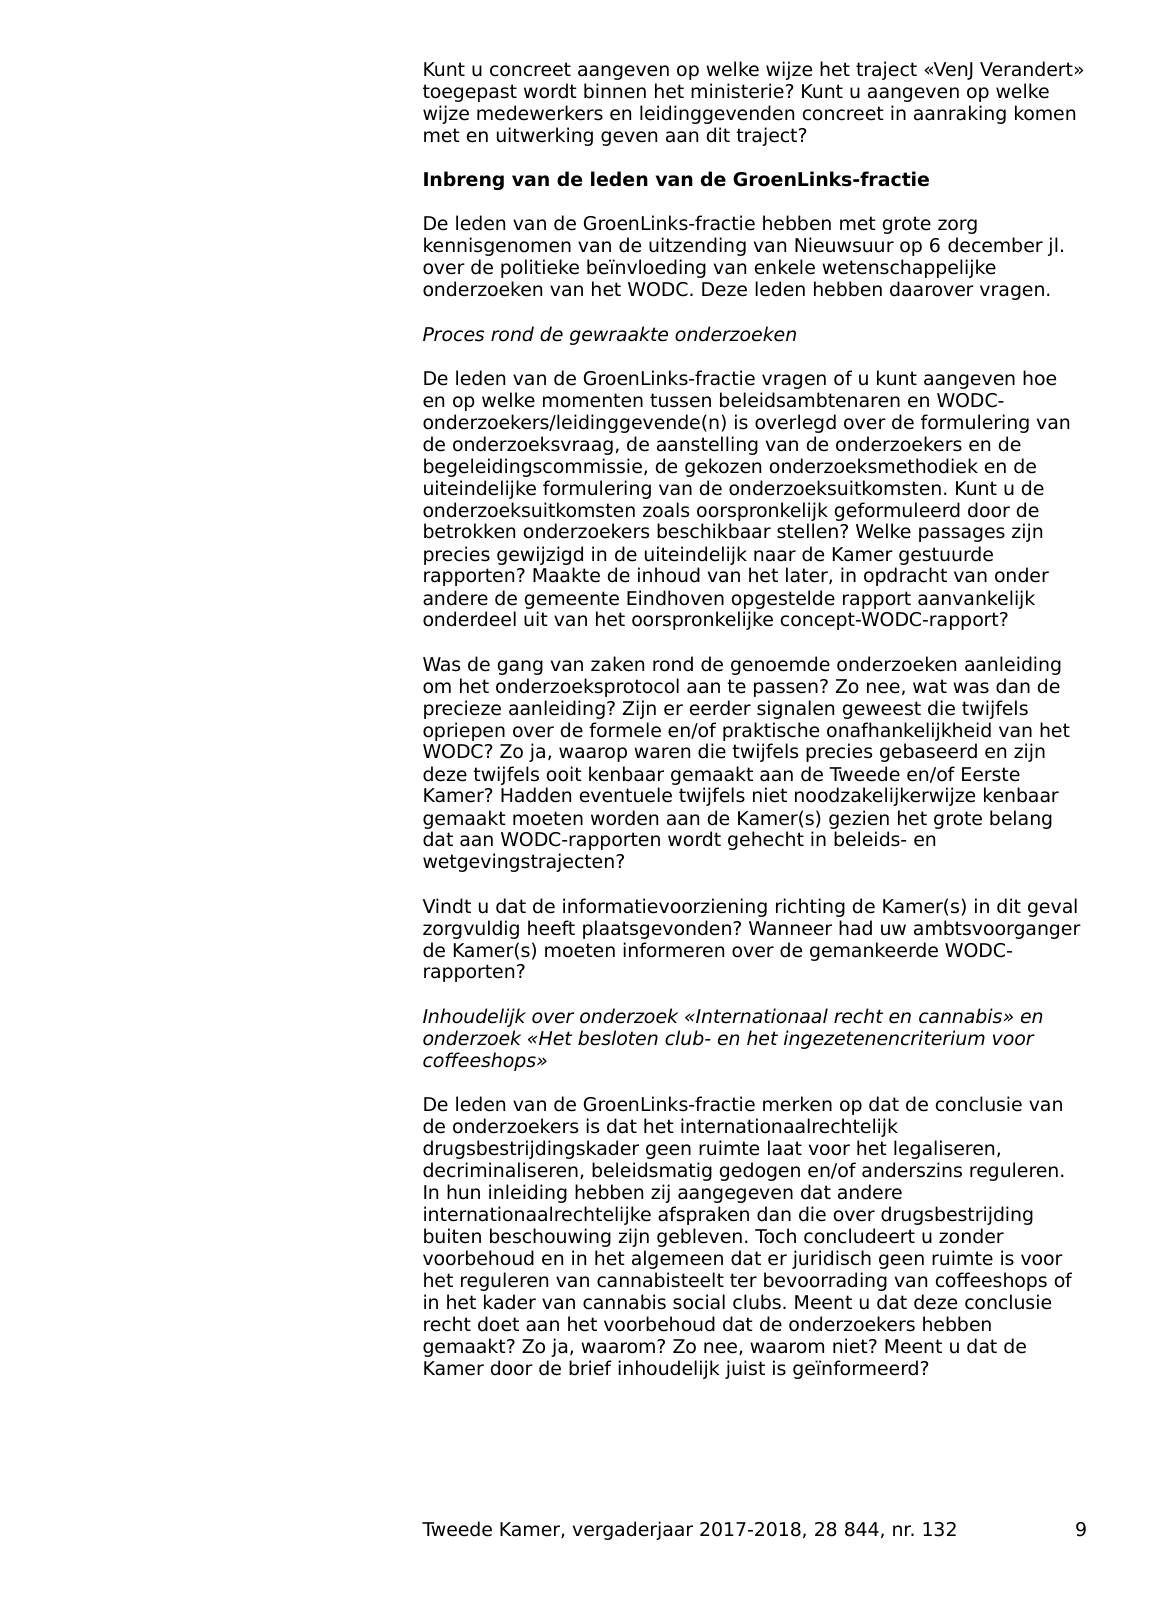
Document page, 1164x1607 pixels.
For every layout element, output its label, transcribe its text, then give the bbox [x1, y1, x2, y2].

subtitle Inbreng van de leden van de GroenLinks-fractie [422, 169, 1087, 191]
text De leden van de GroenLinks-fractie hebben met grote zorg kennisgenomen van de uitzending van Nieuwsuur op 6 december jl. over de politieke beïnvloeding van enkele wetenschappelijke onderzoeken van het WODC. Deze leden hebben daarover vragen. [422, 213, 1087, 301]
subtitle Inhoudelijk over onderzoek «Internationaal recht en cannabis» en onderzoek «Het besloten club- en het ingezetenencriterium voor coffeeshops» [422, 1006, 1087, 1072]
text De leden van de GroenLinks-fractie merken op dat de conclusie van de onderzoekers is dat het internationaalrechtelijk drugsbestrijdingskader geen ruimte laat voor het legaliseren, decriminaliseren, beleidsmatig gedogen en/of anderszins reguleren. In hun inleiding hebben zij aangegeven dat andere internationaalrechtelijke afspraken dan die over drugsbestrijding buiten beschouwing zijn gebleven. Toch concludeert u zonder voorbehoud en in het algemeen dat er juridisch geen ruimte is voor het reguleren van cannabisteelt ter bevoorrading van coffeeshops of in het kader van cannabis social clubs. Meent u dat deze conclusie recht doet aan het voorbehoud dat de onderzoekers hebben gemaakt? Zo ja, waarom? Zo nee, waarom niet? Meent u dat de Kamer door de brief inhoudelijk juist is geïnformeerd? [422, 1094, 1087, 1379]
text Was de gang van zaken rond de genoemde onderzoeken aanleiding om het onderzoeksprotocol aan te passen? Zo nee, wat was dan de precieze aanleiding? Zijn er eerder signalen geweest die twijfels opriepen over de formele en/of praktische onafhankelijkheid van het WODC? Zo ja, waarop waren die twijfels precies gebaseerd en zijn deze twijfels ooit kenbaar gemaakt aan de Tweede en/of Eerste Kamer? Hadden eventuele twijfels niet noodzakelijkerwijze kenbaar gemaakt moeten worden aan de Kamer(s) gezien het grote belang dat aan WODC-rapporten wordt gehecht in beleids- en wetgevingstrajecten? [422, 653, 1087, 873]
text De leden van de GroenLinks-fractie vragen of u kunt aangeven hoe en op welke momenten tussen beleidsambtenaren en WODC-onderzoekers/leidinggevende(n) is overlegd over de formulering van de onderzoeksvraag, de aanstelling van de onderzoekers en de begeleidingscommissie, de gekozen onderzoeksmethodiek en de uiteindelijke formulering van de onderzoeksuitkomsten. Kunt u de onderzoeksuitkomsten zoals oorspronkelijk geformuleerd door de betrokken onderzoekers beschikbaar stellen? Welke passages zijn precies gewijzigd in de uiteindelijk naar de Kamer gestuurde rapporten? Maakte de inhoud van het later, in opdracht van onder andere de gemeente Eindhoven opgestelde rapport aanvankelijk onderdeel uit van het oorspronkelijke concept-WODC-rapport? [422, 368, 1087, 631]
text Vindt u dat de informatievoorziening richting de Kamer(s) in dit geval zorgvuldig heeft plaatsgevonden? Wanneer had uw ambtsvoorganger de Kamer(s) moeten informeren over de gemankeerde WODC-rapporten? [422, 896, 1087, 983]
subtitle Proces rond de gewraakte onderzoeken [422, 323, 1087, 345]
text Kunt u concreet aangeven op welke wijze het traject «VenJ Verandert» toegepast wordt binnen het ministerie? Kunt u aangeven op welke wijze medewerkers en leidinggevenden concreet in aanraking komen met en uitwerking geven aan dit traject? [422, 59, 1087, 147]
